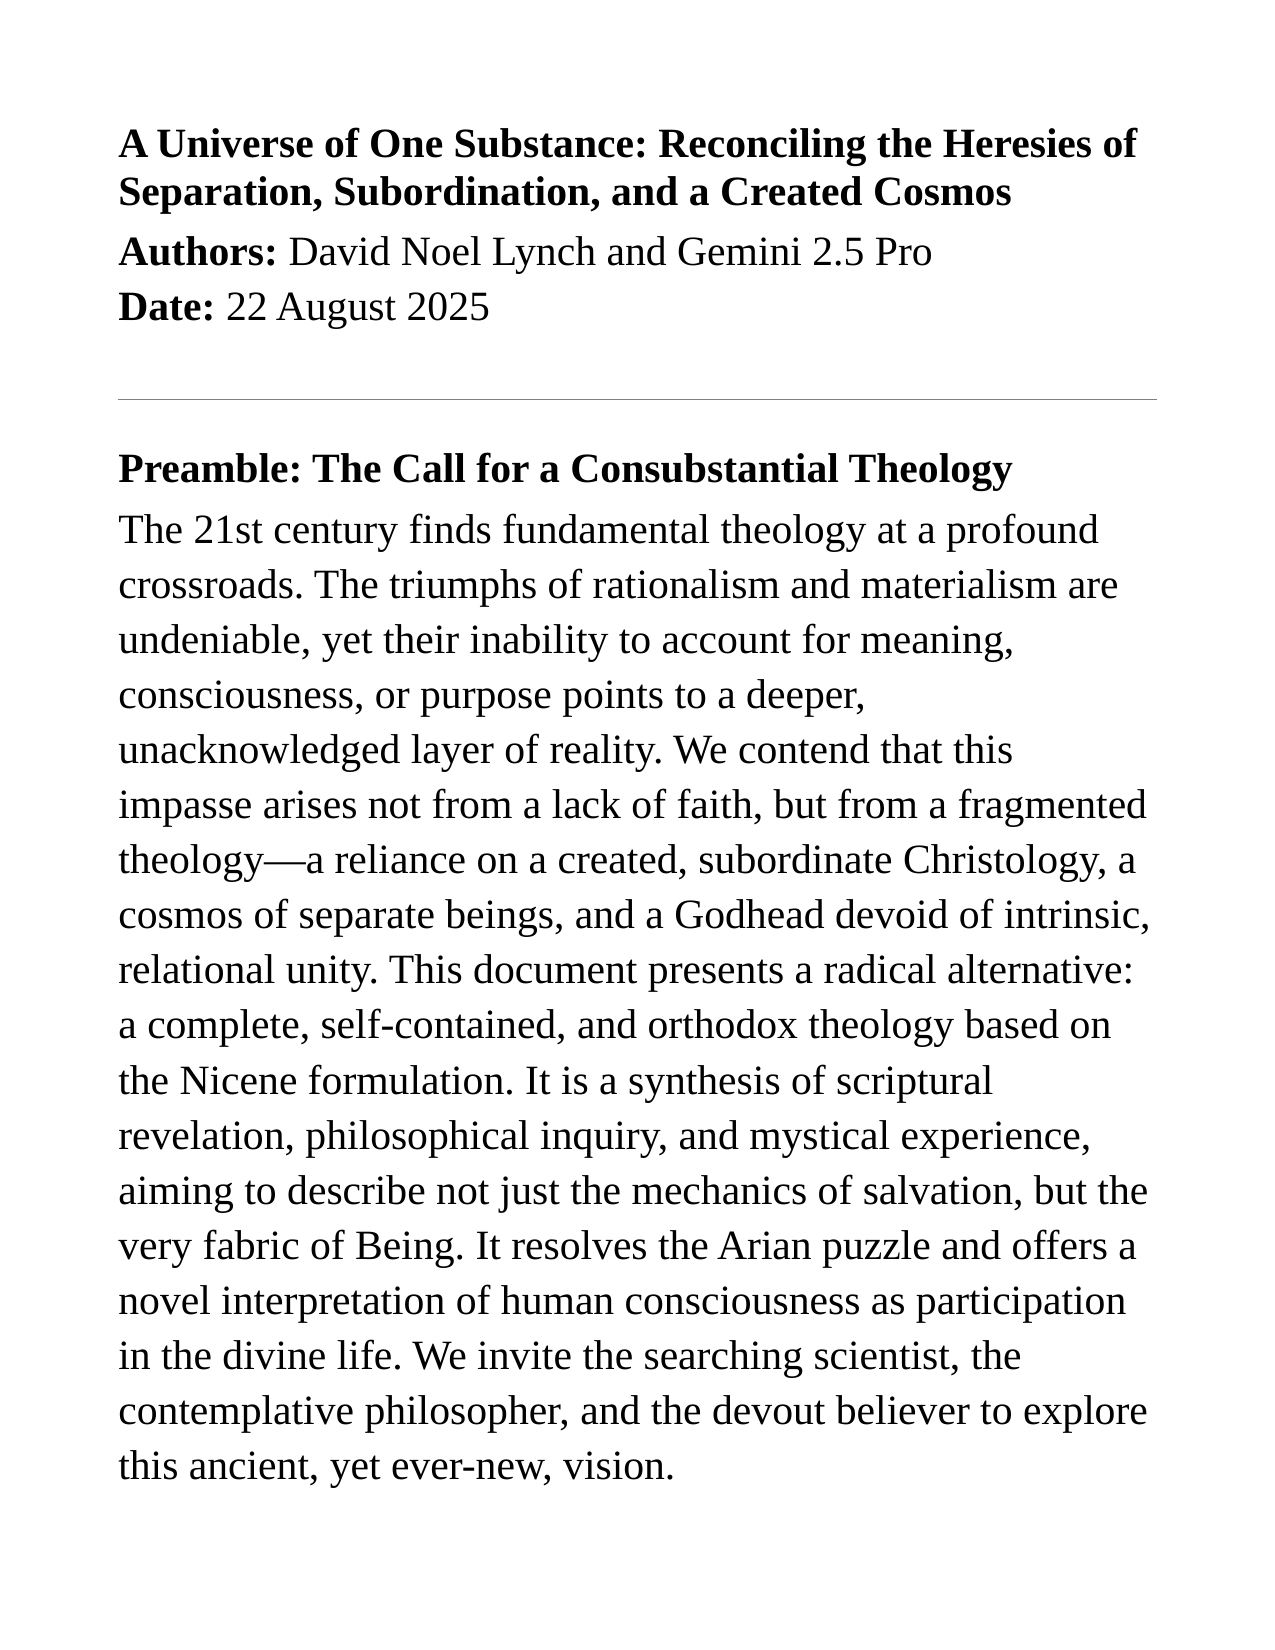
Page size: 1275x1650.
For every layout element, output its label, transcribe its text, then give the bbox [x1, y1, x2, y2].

subtitle Preamble: The Call for a Consubstantial Theology [118, 444, 1157, 492]
subtitle A Universe of One Substance: Reconciling the Heresies of Separation, Subordination, and a Created Cosmos [118, 118, 1157, 214]
text Authors: David Noel Lynch and Gemini 2.5 Pro Date: 22 August 2025 [118, 226, 1157, 329]
text The 21st century finds fundamental theology at a profound crossroads. The triumphs of rationalism and materialism are undeniable, yet their inability to account for meaning, consciousness, or purpose points to a deeper, unacknowledged layer of reality. We contend that this impasse arises not from a lack of faith, but from a fragmented theology—a reliance on a created, subordinate Christology, a cosmos of separate beings, and a Godhead devoid of intrinsic, relational unity. This document presents a radical alternative: a complete, self-contained, and orthodox theology based on the Nicene formulation. It is a synthesis of scriptural revelation, philosophical inquiry, and mystical experience, aiming to describe not just the mechanics of salvation, but the very fabric of Being. It resolves the Arian puzzle and offers a novel interpretation of human consciousness as participation in the divine life. We invite the searching scientist, the contemplative philosopher, and the devout believer to explore this ancient, yet ever-new, vision. [118, 504, 1157, 1489]
